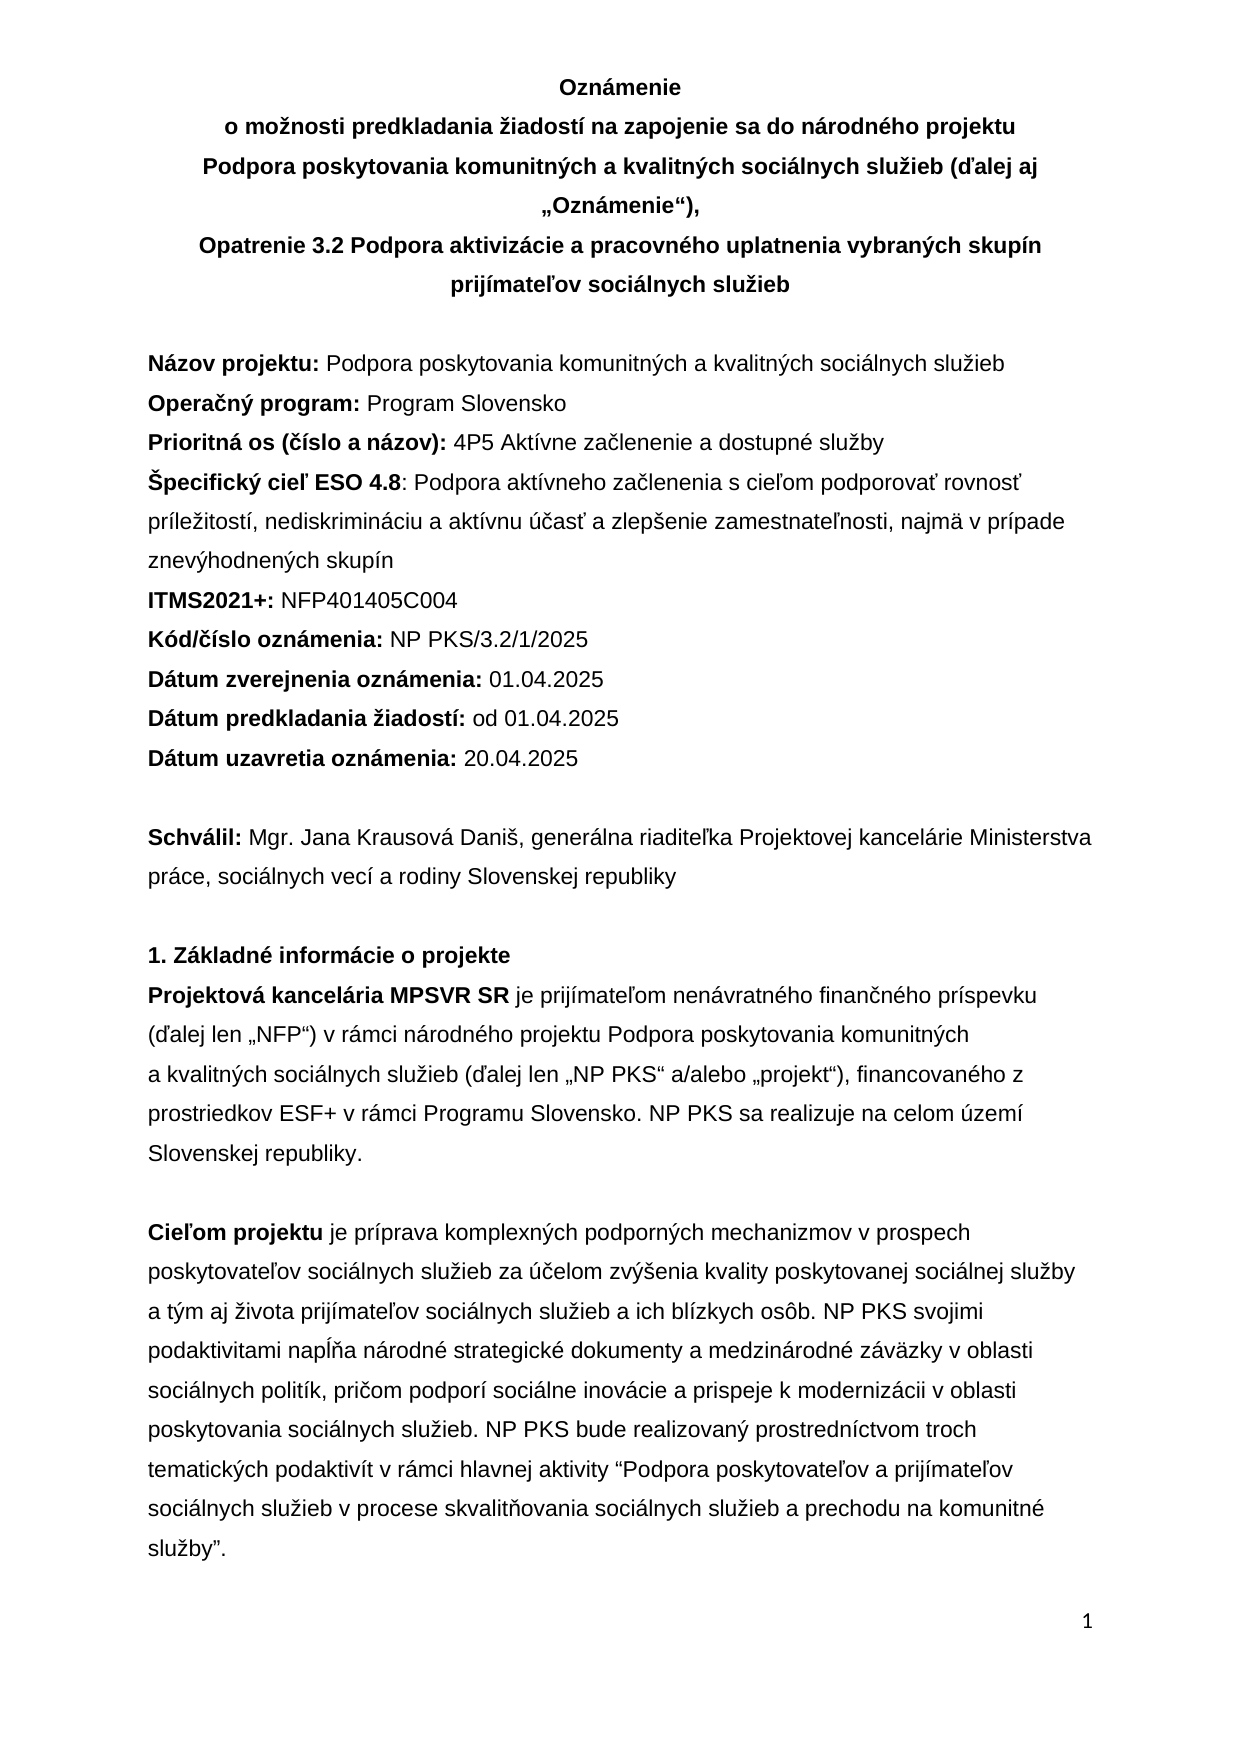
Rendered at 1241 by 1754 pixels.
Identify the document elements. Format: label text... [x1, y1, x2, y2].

text Projektová kancelária MPSVR SR je prijímateľom nenávratného finančného príspevku (ďalej len „NFP“) v rámci národného projektu Podpora poskytovania komunitných a kvalitných sociálnych služieb (ďalej len „NP PKS“ a/alebo „projekt“), financovaného z prostriedkov ESF+ v rámci Programu Slovensko. NP PKS sa realizuje na celom území Slovenskej republiky. [148, 982, 1093, 1166]
text Operačný program: Program Slovensko [148, 389, 1093, 416]
text 1. Základné informácie o projekte [148, 942, 1093, 969]
text Dátum uzavretia oznámenia: 20.04.2025 [148, 745, 1093, 771]
text Kód/číslo oznámenia: NP PKS/3.2/1/2025 [148, 626, 1093, 653]
text Cieľom projektu je príprava komplexných podporných mechanizmov v prospech poskytovateľov sociálnych služieb za účelom zvýšenia kvality poskytovanej sociálnej služby a tým aj života prijímateľov sociálnych služieb a ich blízkych osôb. NP PKS svojimi podaktivitami napĺňa národné strategické dokumenty a medzinárodné záväzky v oblasti sociálnych politík, pričom podporí sociálne inovácie a prispeje k modernizácii v oblasti poskytovania sociálnych služieb. NP PKS bude realizovaný prostredníctvom troch tematických podaktivít v rámci hlavnej aktivity “Podpora poskytovateľov a prijímateľov sociálnych služieb v procese skvalitňovania sociálnych služieb a prechodu na komunitné služby”. [148, 1219, 1093, 1561]
text Opatrenie 3.2 Podpora aktivizácie a pracovného uplatnenia vybraných skupín prijímateľov sociálnych služieb [148, 232, 1093, 297]
text o možnosti predkladania žiadostí na zapojenie sa do národného projektu [148, 113, 1093, 139]
text Podpora poskytovania komunitných a kvalitných sociálnych služieb (ďalej aj „Oznámenie“), [148, 153, 1093, 218]
text Špecifický cieľ ESO 4.8: Podpora aktívneho začlenenia s cieľom podporovať rovnosť príležitostí, nediskrimináciu a aktívnu účasť a zlepšenie zamestnateľnosti, najmä v prípade znevýhodnených skupín [148, 468, 1093, 574]
text Prioritná os (číslo a názov): 4P5 Aktívne začlenenie a dostupné služby [148, 429, 1093, 455]
text Dátum zverejnenia oznámenia: 01.04.2025 [148, 666, 1093, 692]
text Schválil: Mgr. Jana Krausová Daniš, generálna riaditeľka Projektovej kancelárie Ministerstva práce, sociálnych vecí a rodiny Slovenskej republiky [148, 824, 1093, 890]
text Oznámenie [148, 74, 1093, 100]
text ITMS2021+: NFP401405C004 [148, 587, 1093, 613]
text Názov projektu: Podpora poskytovania komunitných a kvalitných sociálnych služieb [148, 350, 1093, 376]
text Dátum predkladania žiadostí: od 01.04.2025 [148, 705, 1093, 732]
